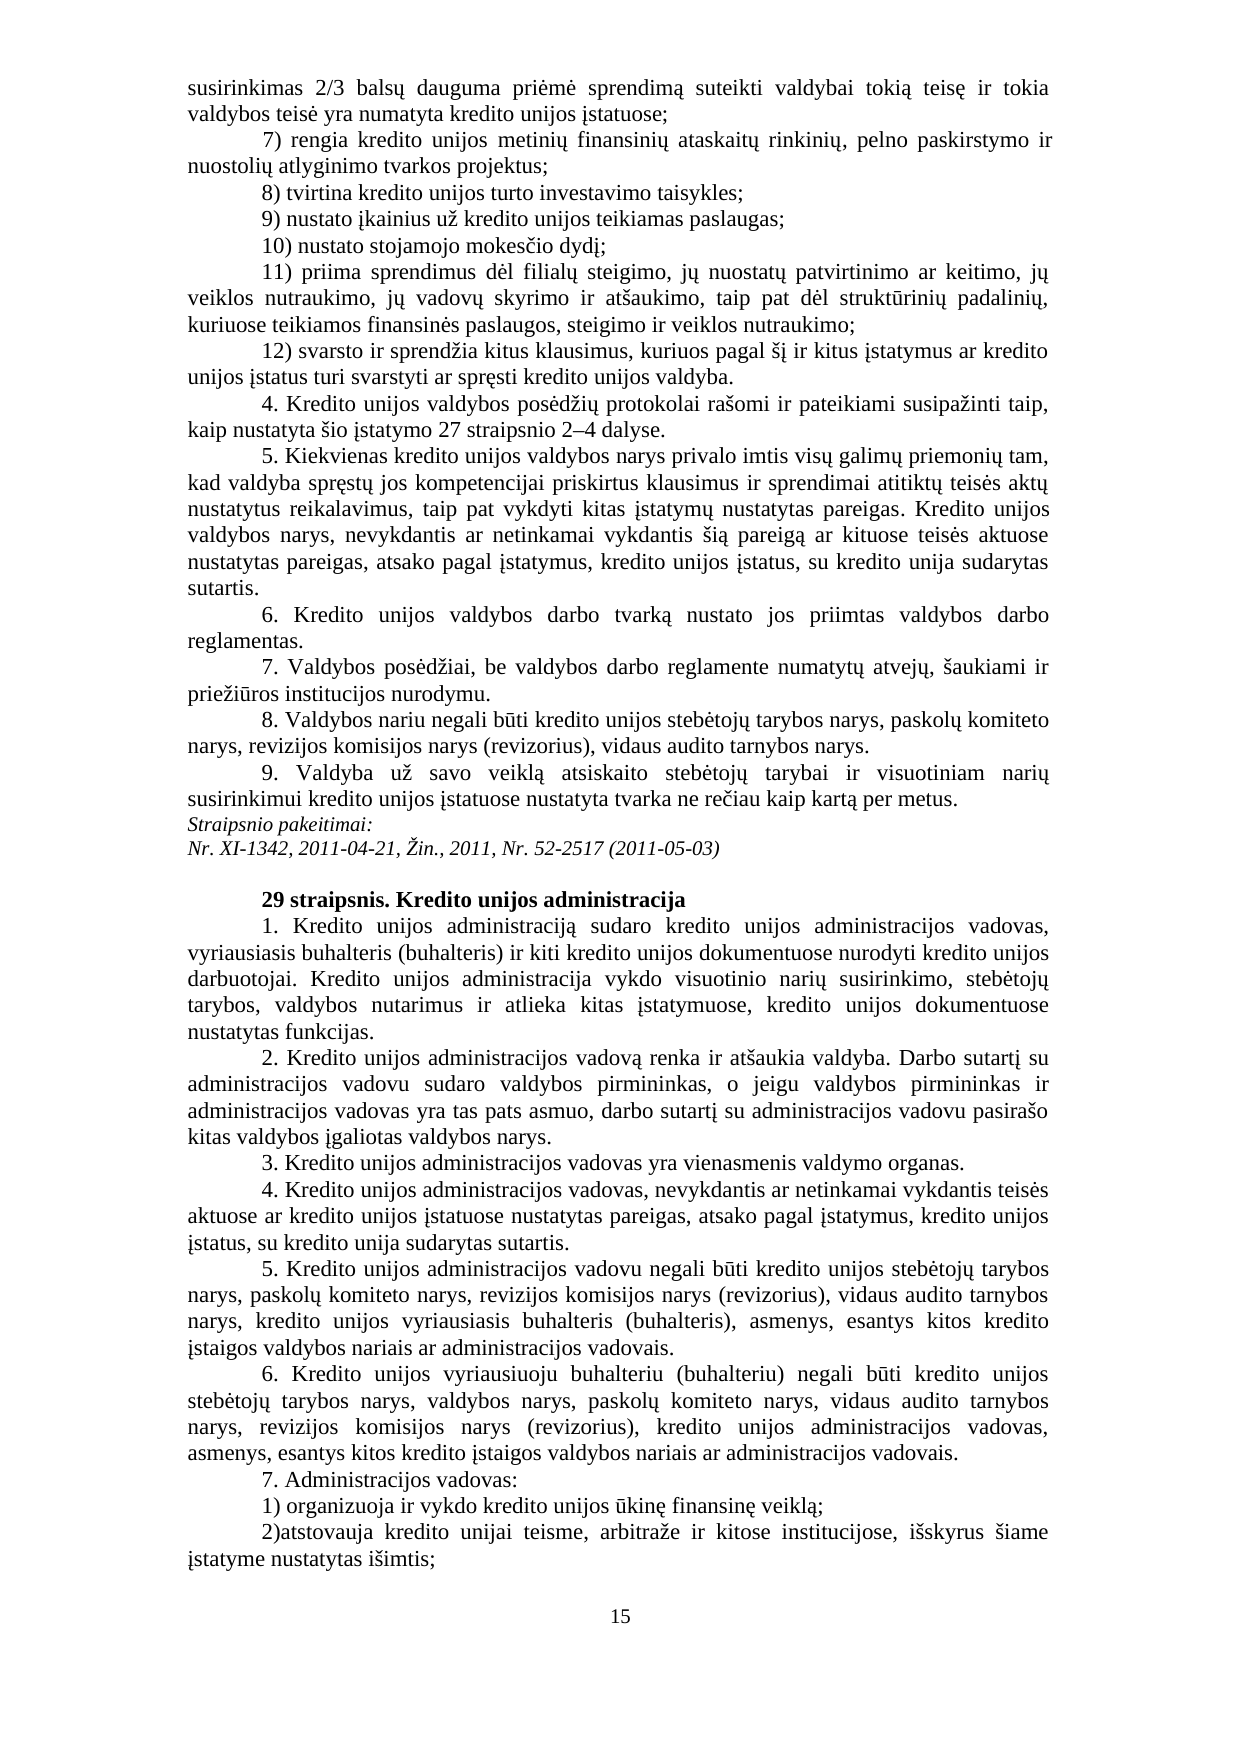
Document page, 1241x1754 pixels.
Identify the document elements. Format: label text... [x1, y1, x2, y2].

text 11) priima sprendimus dėl filialų steigimo, jų nuostatų patvirtinimo ar keitimo, jų veiklos nutraukimo, jų vadovų skyrimo ir atšaukimo, taip pat dėl struktūrinių padalinių, kuriuose teikiamos finansinės paslaugos, steigimo ir veiklos nutraukimo; [187, 258, 1050, 337]
text 7. Administracijos vadovas: [187, 1466, 1050, 1492]
text 10) nustato stojamojo mokesčio dydį; [187, 232, 1050, 258]
text susirinkimas 2/3 balsų dauguma priėmė sprendimą suteikti valdybai tokią teisę ir tokia valdybos teisė yra numatyta kredito unijos įstatuose; [187, 73, 1050, 126]
text Straipsnio pakeitimai: [187, 811, 1050, 836]
text 4. Kredito unijos administracijos vadovas, nevykdantis ar netinkamai vykdantis teisės aktuose ar kredito unijos įstatuose nustatytas pareigas, atsako pagal įstatymus, kredito unijos įstatus, su kredito unija sudarytas sutartis. [187, 1176, 1050, 1255]
text 4. Kredito unijos valdybos posėdžių protokolai rašomi ir pateikiami susipažinti taip, kaip nustatyta šio įstatymo 27 straipsnio 2–4 dalyse. [187, 390, 1050, 442]
text 6. Kredito unijos valdybos darbo tvarką nustato jos priimtas valdybos darbo reglamentas. [187, 601, 1050, 653]
text 1. Kredito unijos administraciją sudaro kredito unijos administracijos vadovas, vyriausiasis buhalteris (buhalteris) ir kiti kredito unijos dokumentuose nurodyti kredito unijos darbuotojai. Kredito unijos administracija vykdo visuotinio narių susirinkimo, stebėtojų tarybos, valdybos nutarimus ir atlieka kitas įstatymuose, kredito unijos dokumentuose nustatytas funkcijas. [187, 912, 1050, 1044]
text 12) svarsto ir sprendžia kitus klausimus, kuriuos pagal šį ir kitus įstatymus ar kredito unijos įstatus turi svarstyti ar spręsti kredito unijos valdyba. [187, 337, 1050, 390]
text 2. Kredito unijos administracijos vadovą renka ir atšaukia valdyba. Darbo sutartį su administracijos vadovu sudaro valdybos pirmininkas, o jeigu valdybos pirmininkas ir administracijos vadovas yra tas pats asmuo, darbo sutartį su administracijos vadovu pasirašo kitas valdybos įgaliotas valdybos narys. [187, 1044, 1050, 1149]
text 5. Kredito unijos administracijos vadovu negali būti kredito unijos stebėtojų tarybos narys, paskolų komiteto narys, revizijos komisijos narys (revizorius), vidaus audito tarnybos narys, kredito unijos vyriausiasis buhalteris (buhalteris), asmenys, esantys kitos kredito įstaigos valdybos nariais ar administracijos vadovais. [187, 1255, 1050, 1360]
text 7. Valdybos posėdžiai, be valdybos darbo reglamente numatytų atvejų, šaukiami ir priežiūros institucijos nurodymu. [187, 653, 1050, 706]
text 7) rengia kredito unijos metinių finansinių ataskaitų rinkinių, pelno paskirstymo ir nuostolių atlyginimo tvarkos projektus; [187, 126, 1053, 179]
text 8. Valdybos nariu negali būti kredito unijos stebėtojų tarybos narys, paskolų komiteto narys, revizijos komisijos narys (revizorius), vidaus audito tarnybos narys. [187, 706, 1050, 759]
text 5. Kiekvienas kredito unijos valdybos narys privalo imtis visų galimų priemonių tam, kad valdyba spręstų jos kompetencijai priskirtus klausimus ir sprendimai atitiktų teisės aktų nustatytus reikalavimus, taip pat vykdyti kitas įstatymų nustatytas pareigas. Kredito unijos valdybos narys, nevykdantis ar netinkamai vykdantis šią pareigą ar kituose teisės aktuose nustatytas pareigas, atsako pagal įstatymus, kredito unijos įstatus, su kredito unija sudarytas sutartis. [187, 442, 1050, 601]
text 6. Kredito unijos vyriausiuoju buhalteriu (buhalteriu) negali būti kredito unijos stebėtojų tarybos narys, valdybos narys, paskolų komiteto narys, vidaus audito tarnybos narys, revizijos komisijos narys (revizorius), kredito unijos administracijos vadovas, asmenys, esantys kitos kredito įstaigos valdybos nariais ar administracijos vadovais. [187, 1360, 1050, 1466]
text 9. Valdyba už savo veiklą atsiskaito stebėtojų tarybai ir visuotiniam narių susirinkimui kredito unijos įstatuose nustatyta tvarka ne rečiau kaip kartą per metus. [187, 759, 1050, 811]
text 29 straipsnis. Kredito unijos administracija [187, 886, 1050, 912]
text 8) tvirtina kredito unijos turto investavimo taisykles; [187, 179, 1050, 205]
text 9) nustato įkainius už kredito unijos teikiamas paslaugas; [187, 205, 1050, 232]
text 3. Kredito unijos administracijos vadovas yra vienasmenis valdymo organas. [187, 1149, 1050, 1176]
text 2)atstovauja kredito unijai teisme, arbitraže ir kitose institucijose, išskyrus šiame įstatyme nustatytas išimtis; [187, 1518, 1050, 1571]
text Nr. XI-1342, 2011-04-21, Žin., 2011, Nr. 52-2517 (2011-05-03) [187, 836, 1053, 859]
text 1) organizuoja ir vykdo kredito unijos ūkinę finansinę veiklą; [187, 1492, 1050, 1518]
